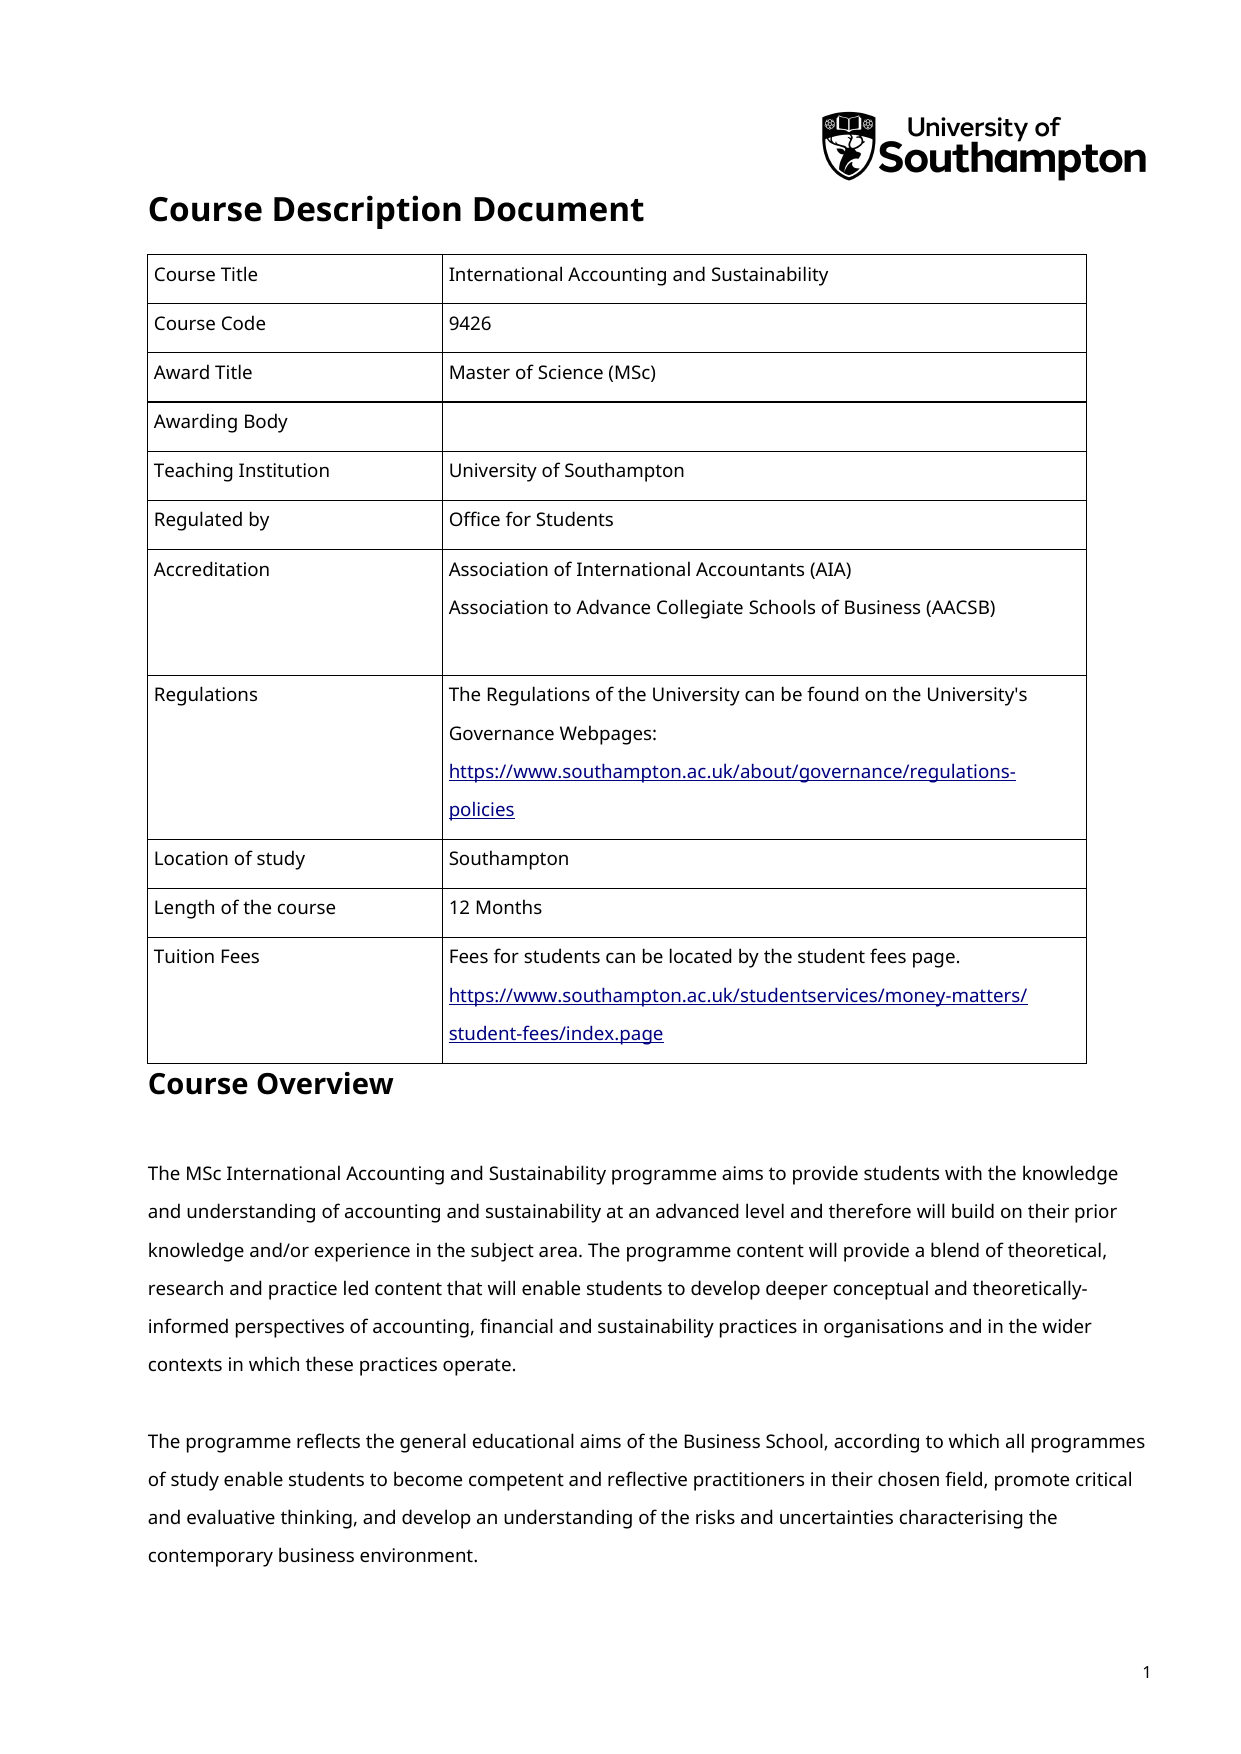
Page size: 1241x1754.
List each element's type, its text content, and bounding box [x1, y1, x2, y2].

table_cell Association of International Accountants (AIA) Association to Advance Collegiate Schools of Business (AACSB) [443, 550, 1086, 674]
table_cell University of Southampton [443, 452, 1086, 500]
table_cell Accreditation [148, 550, 442, 674]
table_cell Regulated by [148, 501, 442, 549]
text The MSc International Accounting and Sustainability programme aims to provide students with the knowledge and understanding of accounting and sustainability at an advanced level and therefore will build on their prior knowledge and/or experience in the subject area. The programme content will provide a blend of theoretical, research and practice led content that will enable students to develop deeper conceptual and theoretically-informed perspectives of accounting, financial and sustainability practices in organisations and in the wider contexts in which these practices operate. The programme reflects the general educational aims of the Business School, according to which all programmes of study enable students to become competent and reflective practitioners in their chosen field, promote critical and evaluative thinking, and develop an understanding of the risks and uncertainties characterising the contemporary business environment. [148, 1160, 1152, 1606]
table_cell Awarding Body [148, 403, 442, 451]
table_header International Accounting and Sustainability [443, 255, 1086, 303]
table_cell Office for Students [443, 501, 1086, 549]
table_cell Regulations [148, 676, 442, 838]
subtitle Course Description Document [148, 186, 1152, 231]
table_cell Tuition Fees [148, 938, 442, 1062]
table_cell 9426 [443, 304, 1086, 352]
table_cell 12 Months [443, 889, 1086, 937]
table_cell Award Title [148, 353, 442, 401]
table_cell Teaching Institution [148, 452, 442, 500]
table_header Course Title [148, 255, 442, 303]
table_cell Fees for students can be located by the student fees page. https://www.southampton.ac.uk/studentservices/money-matters/student-fees/index.page [443, 938, 1086, 1062]
table_cell Location of study [148, 840, 442, 888]
table_cell [443, 403, 1086, 451]
table_cell Master of Science (MSc) [443, 353, 1086, 401]
table_cell The Regulations of the University can be found on the University's Governance Webpages: https://www.southampton.ac.uk/about/governance/regulations-policies [443, 676, 1086, 838]
table_cell Length of the course [148, 889, 442, 937]
table_cell Southampton [443, 840, 1086, 888]
subtitle Course Overview [148, 1063, 1152, 1103]
table_cell Course Code [148, 304, 442, 352]
